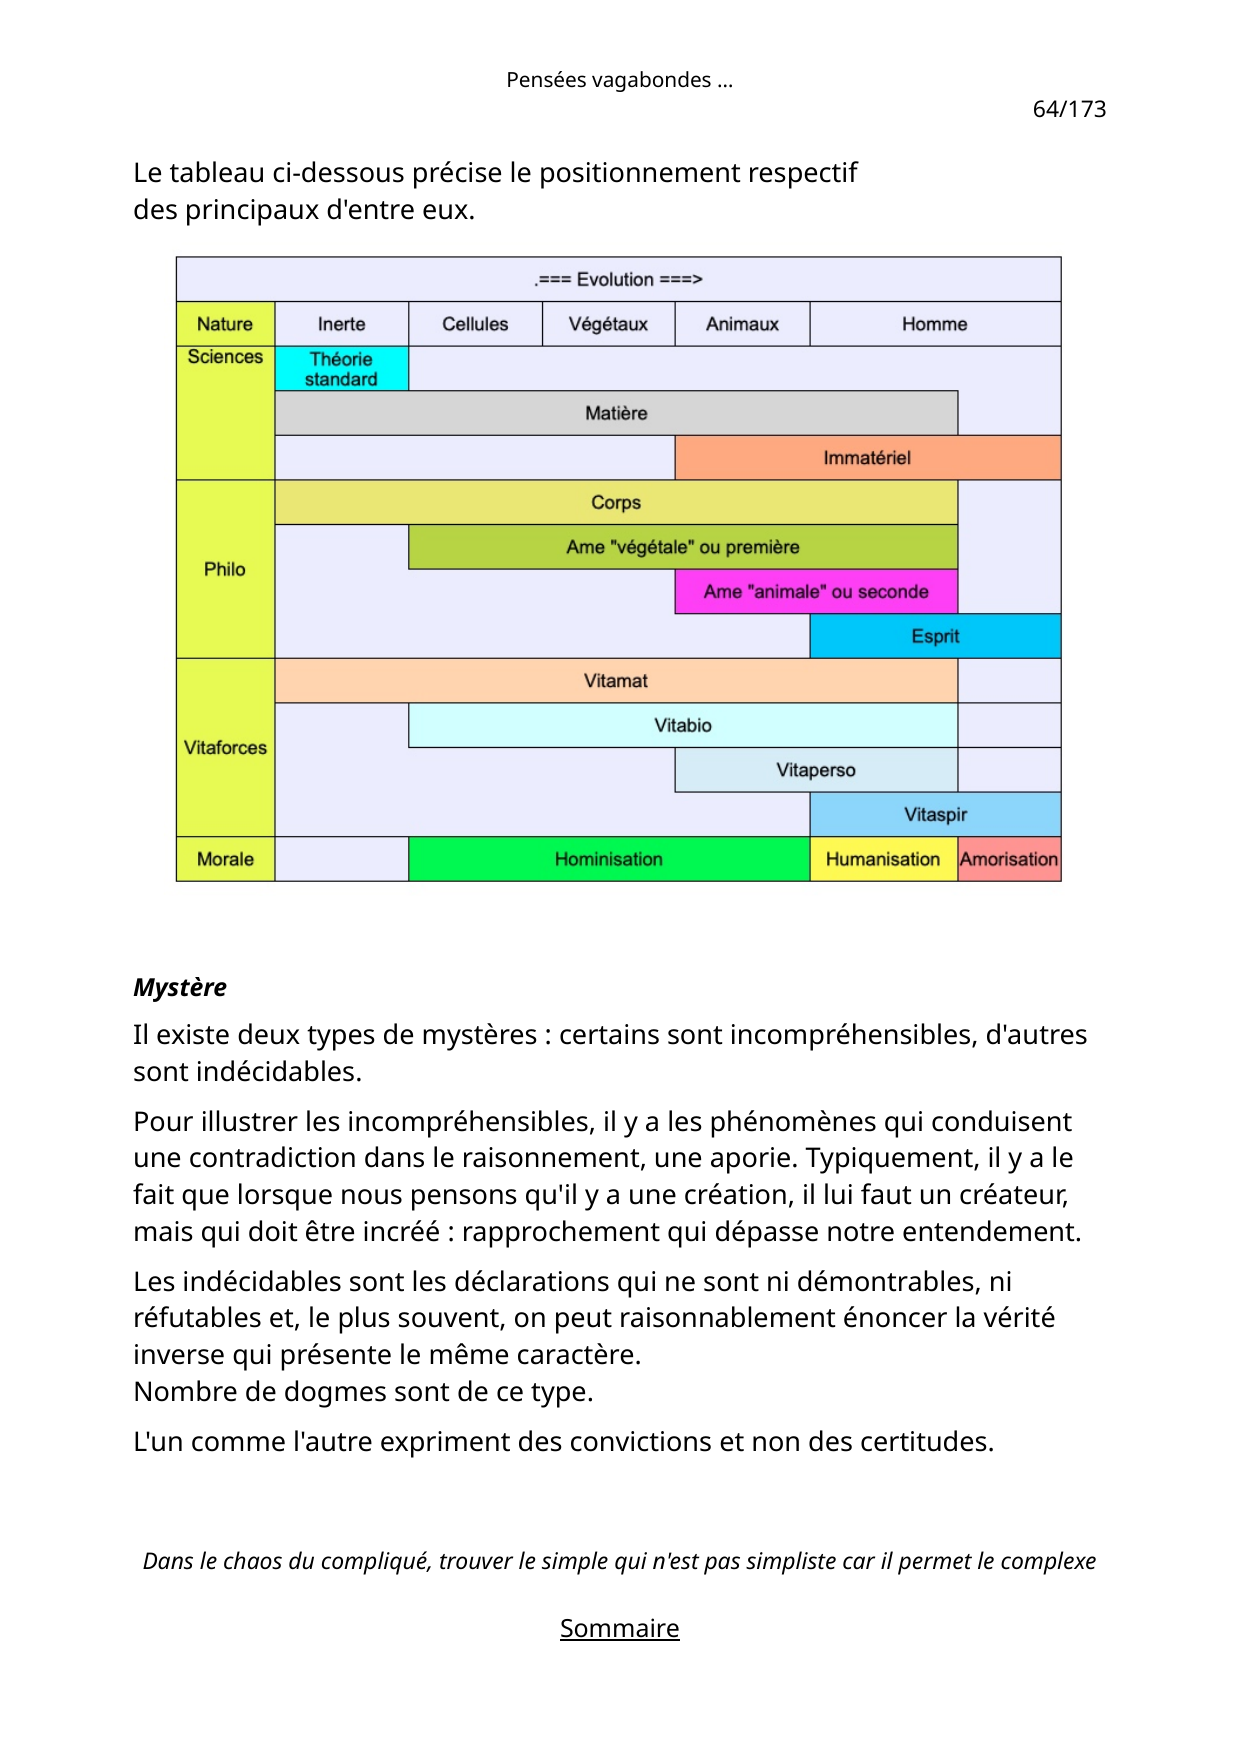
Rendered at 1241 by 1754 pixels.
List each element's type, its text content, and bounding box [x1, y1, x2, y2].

text Le tableau ci-dessous précise le positionnement respectif des principaux d'entre eux. [133, 154, 1107, 228]
text L'un comme l'autre expriment des convictions et non des certitudes. [133, 1422, 1107, 1459]
text Il existe deux types de mystères : certains sont incompréhensibles, d'autres sont indécidables. [133, 1016, 1107, 1089]
subtitle Mystère [133, 969, 1107, 1003]
picture [163, 240, 1076, 896]
text Pour illustrer les incompréhensibles, il y a les phénomènes qui conduisent une contradiction dans le raisonnement, une aporie. Typiquement, il y a le fait que lorsque nous pensons qu'il y a une création, il lui faut un créateur, mais qui doit être incréé : rapprochement qui dépasse notre entendement. [133, 1102, 1107, 1249]
text Les indécidables sont les déclarations qui ne sont ni démontrables, ni réfutables et, le plus souvent, on peut raisonnablement énoncer la vérité inverse qui présente le même caractère. Nombre de dogmes sont de ce type. [133, 1262, 1107, 1409]
